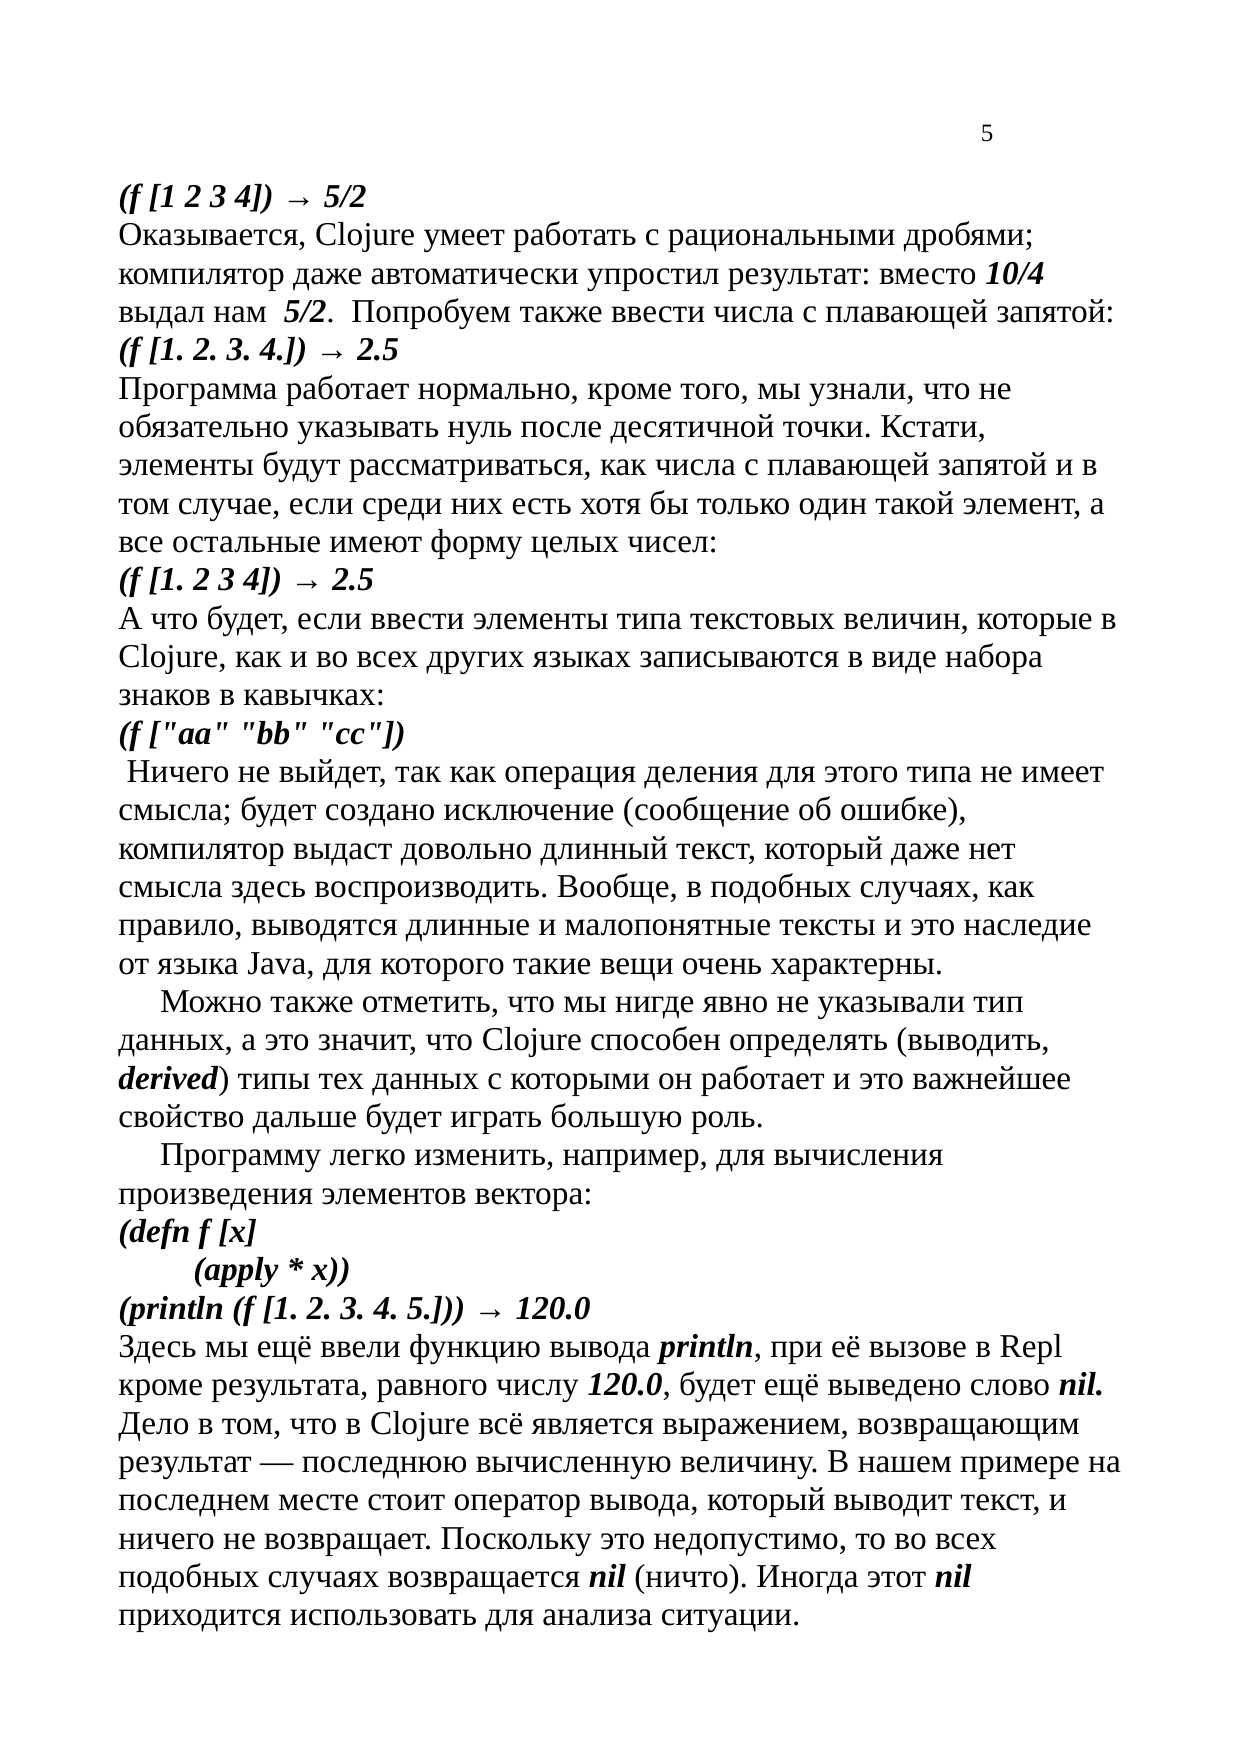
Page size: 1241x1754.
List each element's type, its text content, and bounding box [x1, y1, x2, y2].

text Программу легко изменить, например, для вычисления произведения элементов вектора: [118, 1135, 1122, 1211]
text Здесь мы ещё ввели функцию вывода println, при её вызове в Repl кроме результата, равного числу 120.0, будет ещё выведено слово nil. Дело в том, что в Clojure всё является выражением, возвращающим результат — последнюю вычисленную величину. В нашем примере на последнем месте стоит оператор вывода, который выводит текст, и ничего не возвращает. Поскольку это недопустимо, то во всех подобных случаях возвращается nil (ничто). Иногда этот nil приходится использовать для анализа ситуации. [118, 1326, 1122, 1633]
text (f [1. 2. 3. 4.]) → 2.5 [118, 330, 1122, 368]
text Оказывается, Clojure умеет работать с рациональными дробями; компилятор даже автоматически упростил результат: вместо 10/4 выдал нам 5/2. Попробуем также ввести числа с плавающей запятой: [118, 215, 1122, 330]
text (f [1. 2 3 4]) → 2.5 [118, 560, 1122, 598]
text Программа работает нормально, кроме того, мы узнали, что не обязательно указывать нуль после десятичной точки. Кстати, элементы будут рассматриваться, как числа с плавающей запятой и в том случае, если среди них есть хотя бы только один такой элемент, а все остальные имеют форму целых чисел: [118, 368, 1122, 560]
text Можно также отметить, что мы нигде явно не указывали тип данных, а это значит, что Clojure способен определять (выводить, derived) типы тех данных с которыми он работает и это важнейшее свойство дальше будет играть большую роль. [118, 981, 1122, 1135]
text (println (f [1. 2. 3. 4. 5.])) → 120.0 [118, 1288, 1122, 1326]
text А что будет, если ввести элементы типа текстовых величин, которые в Clojure, как и во всех других языках записываются в виде набора знаков в кавычках: [118, 598, 1122, 713]
text (f [1 2 3 4]) → 5/2 [118, 176, 1122, 215]
text (apply * x)) [118, 1250, 1122, 1288]
text (defn f [x] [118, 1211, 1122, 1250]
text (f ["aa" "bb" "cc"]) [118, 713, 1122, 751]
text Ничего не выйдет, так как операция деления для этого типа не имеет смысла; будет создано исключение (сообщение об ошибке), компилятор выдаст довольно длинный текст, который даже нет смысла здесь воспроизводить. Вообще, в подобных случаях, как правило, выводятся длинные и малопонятные тексты и это наследие от языка Java, для которого такие вещи очень характерны. [118, 751, 1122, 981]
